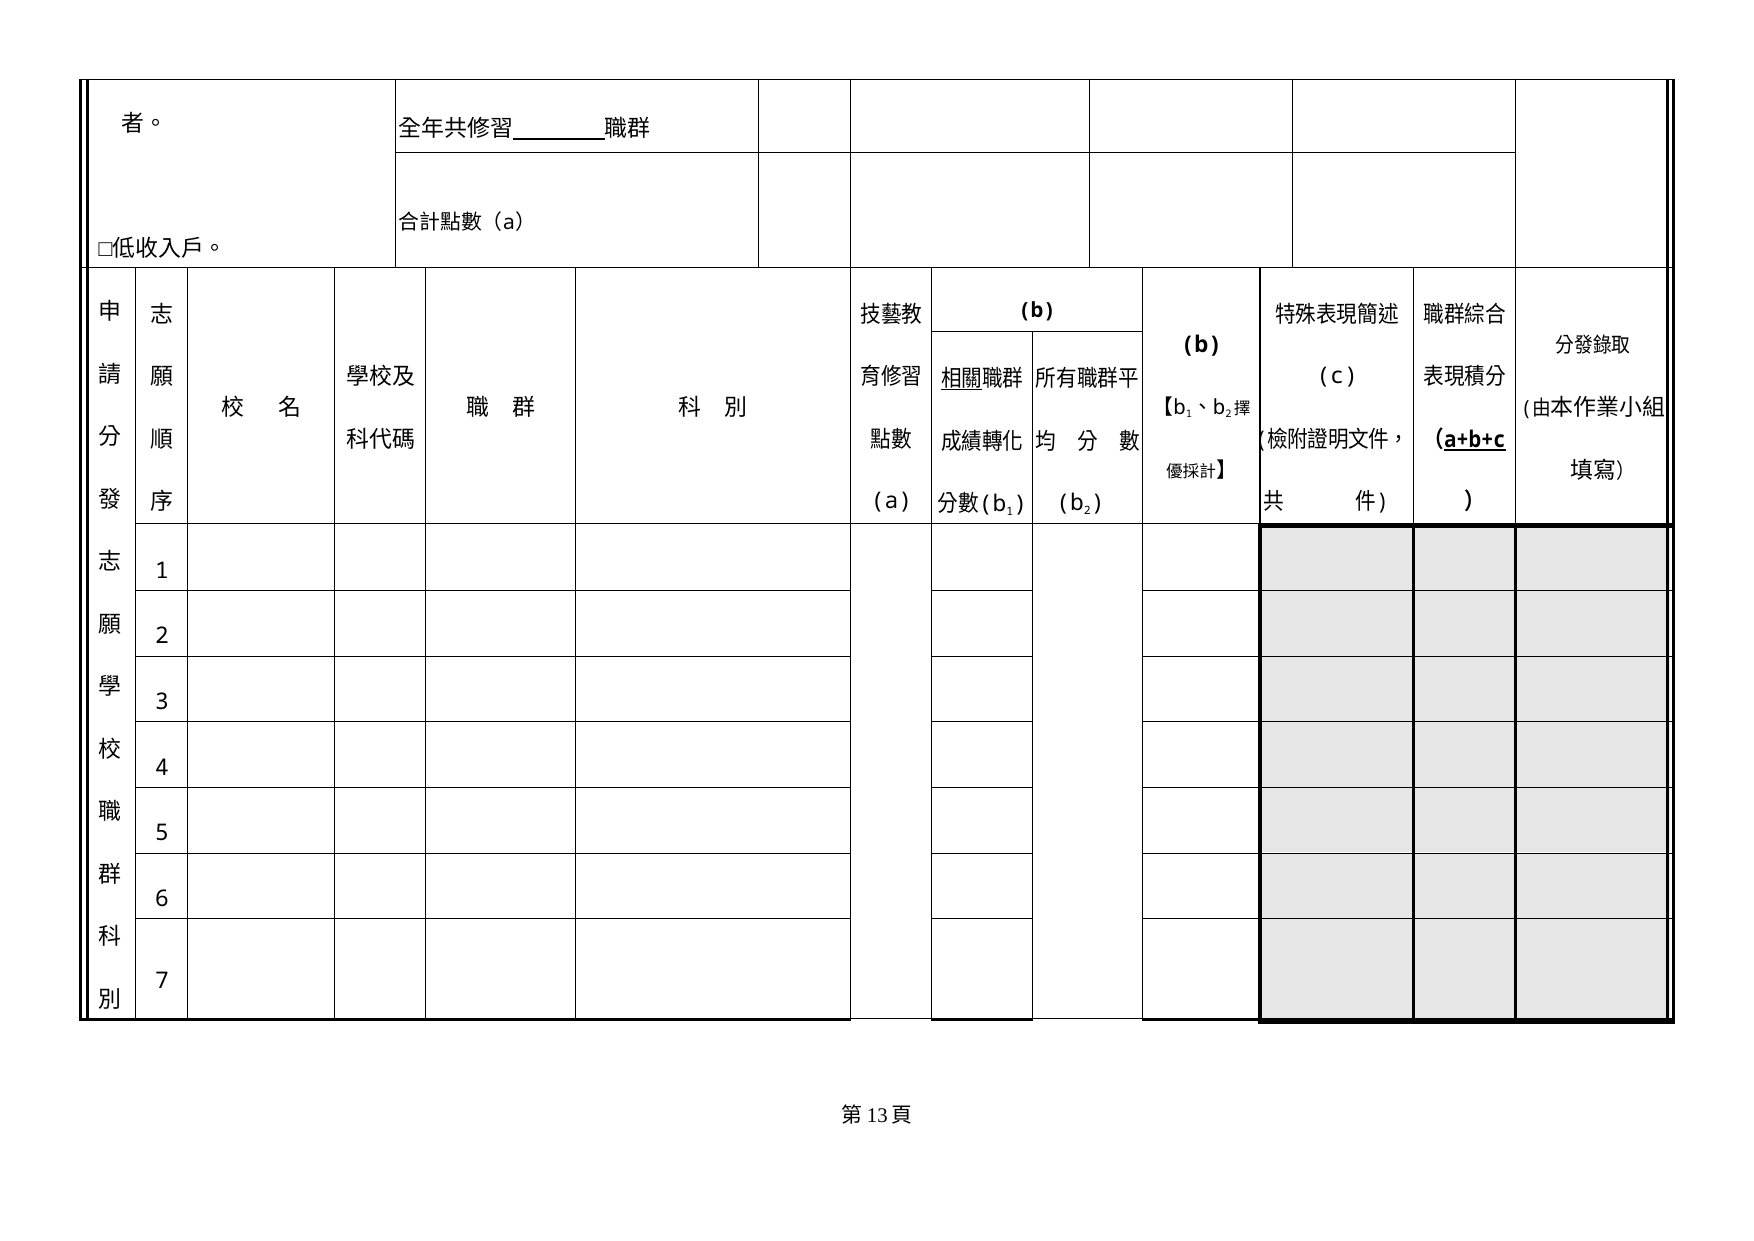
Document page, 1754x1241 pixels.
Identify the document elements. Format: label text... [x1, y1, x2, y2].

table_cell [1262, 591, 1412, 656]
table_cell [426, 657, 575, 721]
table_cell 2 [136, 591, 187, 656]
table_cell [1415, 528, 1514, 590]
table_cell [188, 657, 334, 721]
table_cell [932, 657, 1032, 721]
table_cell [426, 591, 575, 656]
table_cell 7 [136, 919, 187, 1018]
table_cell [1415, 722, 1514, 787]
table_cell [576, 591, 850, 656]
table_cell [1143, 524, 1258, 590]
table_cell [932, 591, 1032, 656]
table_cell [426, 524, 575, 590]
table_cell [1143, 788, 1258, 852]
table_cell 科 別 [576, 268, 850, 523]
table_cell [576, 722, 850, 787]
table_cell [932, 788, 1032, 852]
table_cell [1143, 591, 1258, 656]
table_cell [1415, 788, 1514, 852]
table_cell 特殊表現簡述(c) (檢附證明文件， 共 件) [1261, 268, 1413, 523]
table_cell 技藝教育修習點數(a) [851, 268, 931, 523]
table_cell 申請分發志願學校職群科別 [89, 268, 135, 1018]
table_cell [1090, 80, 1292, 152]
table_cell [1143, 657, 1258, 721]
table_cell [1517, 919, 1666, 1018]
table_cell [426, 722, 575, 787]
table_cell [1262, 788, 1412, 852]
table_cell (b) 【b1、b2擇優採計】 [1143, 268, 1259, 523]
table_cell 所有職群平 均分數(b2) [1033, 332, 1142, 523]
table_cell 全年共修習 職群 [396, 80, 758, 152]
table_cell [851, 80, 1089, 152]
table_cell [1517, 788, 1666, 852]
table_cell [335, 524, 425, 590]
table_cell [759, 153, 850, 267]
table_cell 職群綜合表現積分 （a+b+c） [1414, 268, 1515, 523]
table_cell [1516, 80, 1666, 267]
table_cell [1517, 657, 1666, 721]
table_cell [1517, 528, 1666, 590]
table_cell [1143, 854, 1258, 918]
table_cell [188, 919, 334, 1018]
table_cell [1415, 657, 1514, 721]
table_cell 學校及科代碼 [335, 268, 425, 523]
table_cell 職 群 [426, 268, 575, 523]
table_cell [1415, 919, 1514, 1018]
table_cell [576, 524, 850, 590]
table_cell [1517, 854, 1666, 918]
table_cell 相關職群成績轉化分數(b1) [932, 332, 1032, 523]
table_cell [1293, 153, 1515, 267]
table_cell [335, 722, 425, 787]
table_cell [932, 854, 1032, 918]
table_cell [1415, 854, 1514, 918]
table_cell [576, 788, 850, 852]
table_cell [932, 722, 1032, 787]
table_cell [932, 919, 1032, 1018]
table_cell [932, 524, 1032, 590]
table_cell 6 [136, 854, 187, 918]
table_cell [759, 80, 850, 152]
table_cell [1262, 722, 1412, 787]
table_cell [576, 657, 850, 721]
table_cell 4 [136, 722, 187, 787]
table_cell [1143, 919, 1258, 1018]
table_cell [1090, 153, 1292, 267]
table_cell [1262, 657, 1412, 721]
table_cell 3 [136, 657, 187, 721]
table_cell 5 [136, 788, 187, 852]
table_cell [1262, 919, 1412, 1018]
table_cell [1415, 591, 1514, 656]
table_cell 志願 順序 [136, 268, 187, 523]
table_cell [1262, 854, 1412, 918]
table_cell [851, 153, 1089, 267]
table_cell [576, 919, 850, 1018]
table_cell 校 名 [188, 268, 334, 523]
table_cell [188, 591, 334, 656]
table_cell [188, 788, 334, 852]
table_cell [335, 854, 425, 918]
table_cell 1 [136, 524, 187, 590]
table_cell [188, 854, 334, 918]
table_cell [1517, 591, 1666, 656]
table_cell [851, 524, 931, 1018]
table_cell [335, 788, 425, 852]
table_cell [335, 919, 425, 1018]
table_cell 合計點數（a） [396, 153, 758, 267]
table_cell [335, 591, 425, 656]
table_cell [426, 919, 575, 1018]
table_cell [1262, 528, 1412, 590]
table_cell [188, 722, 334, 787]
table_cell [1143, 722, 1258, 787]
table_cell [426, 854, 575, 918]
table_cell 者。 □低收入戶。 [89, 80, 395, 267]
table_cell [1517, 722, 1666, 787]
table_cell [576, 854, 850, 918]
table_cell (b) [932, 268, 1142, 331]
table_cell [426, 788, 575, 852]
table_cell [188, 524, 334, 590]
table_cell [1293, 80, 1515, 152]
table_cell [335, 657, 425, 721]
table_cell 分發錄取 (由本作業小組填寫） [1516, 268, 1666, 523]
table_cell [1033, 524, 1142, 1018]
